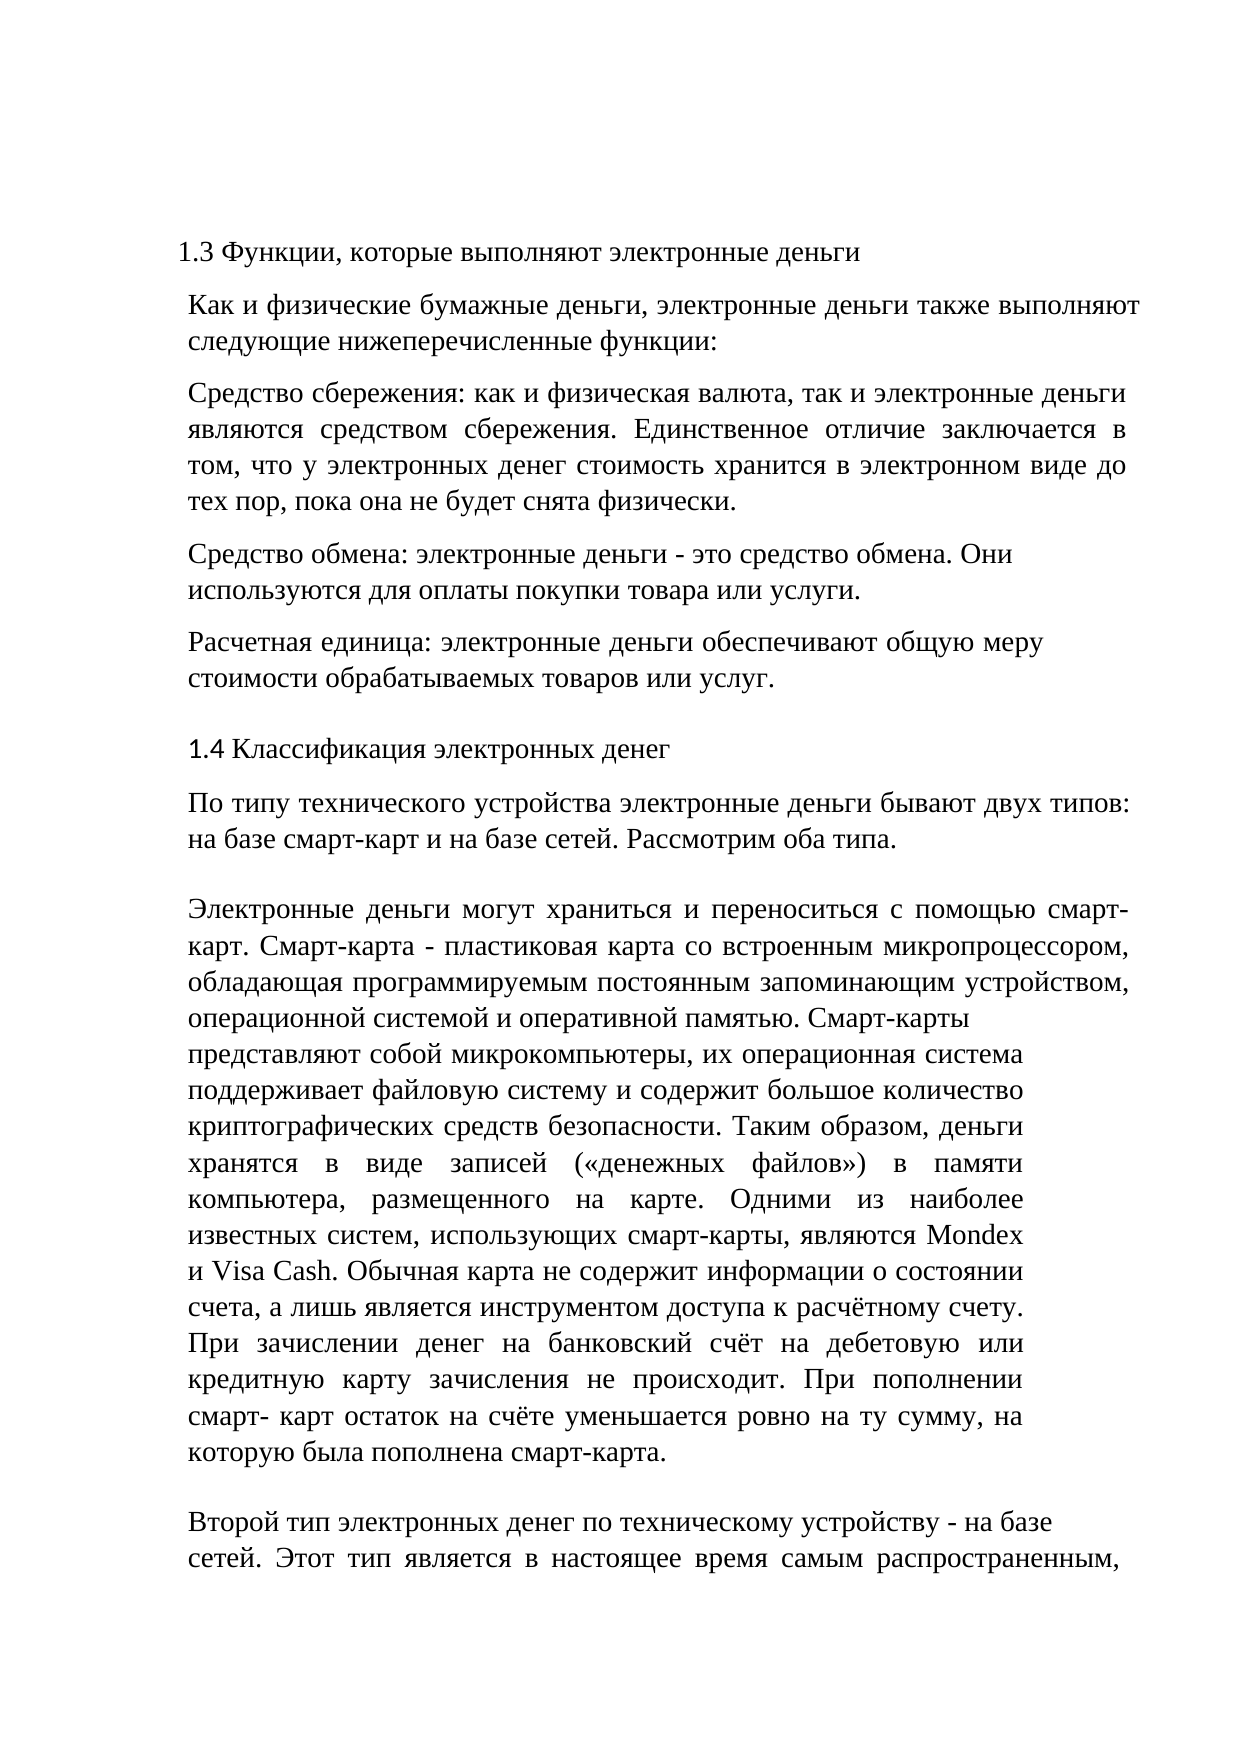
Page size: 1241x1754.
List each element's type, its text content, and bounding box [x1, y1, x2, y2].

text Средство обмена: электронные деньги - это средство обмена. Они используются для оплаты покупки товара или услуги. [188, 536, 1013, 606]
list Классификация электронных денег [187, 730, 1152, 766]
text Расчетная единица: электронные деньги обеспечивают общую меру стоимости обрабатываемых товаров или услуг. [188, 624, 1044, 694]
text Электронные деньги могут храниться и переноситься с помощью смарт- карт. Смарт-карта - пластиковая карта со встроенным микропроцессором, обладающая программируемым постоянным запоминающим устройством, операционной системой и оперативной памятью. Смарт-карты [188, 892, 1130, 1034]
text Как и физические бумажные деньги, электронные деньги также выполняют следующие нижеперечисленные функции: [188, 287, 1141, 356]
text По типу технического устройства электронные деньги бывают двух типов: на базе смарт-карт и на базе сетей. Рассмотрим оба типа. [188, 785, 1132, 855]
text сетей. Этот тип является в настоящее время самым распространенным, [188, 1540, 1121, 1574]
text Средство сбережения: как и физическая валюта, так и электронные деньги являются средством сбережения. Единственное отличие заключается в том, что у электронных денег стоимость хранится в электронном виде до тех пор, пока она не будет снята физически. [188, 375, 1127, 517]
text 1.3 Функции, которые выполняют электронные деньги [177, 234, 1152, 267]
text представляют собой микрокомпьютеры, их операционная система поддерживает файловую систему и содержит большое количество криптографических средств безопасности. Таким образом, деньги хранятся в виде записей («денежных файлов») в памяти компьютера, размещенного на карте. Одними из наиболее известных систем, использующих смарт-карты, являются Mondex и Visa Cash. Обычная карта не содержит информации о состоянии счета, а лишь является инструментом доступа к расчётному счету. При зачислении денег на банковский счёт на дебетовую или кредитную карту зачисления не происходит. При пополнении смарт- карт остаток на счёте уменьшается ровно на ту сумму, на которую была пополнена смарт-карта. [188, 1036, 1024, 1467]
text Второй тип электронных денег по техническому устройству - на базе [188, 1504, 1152, 1537]
